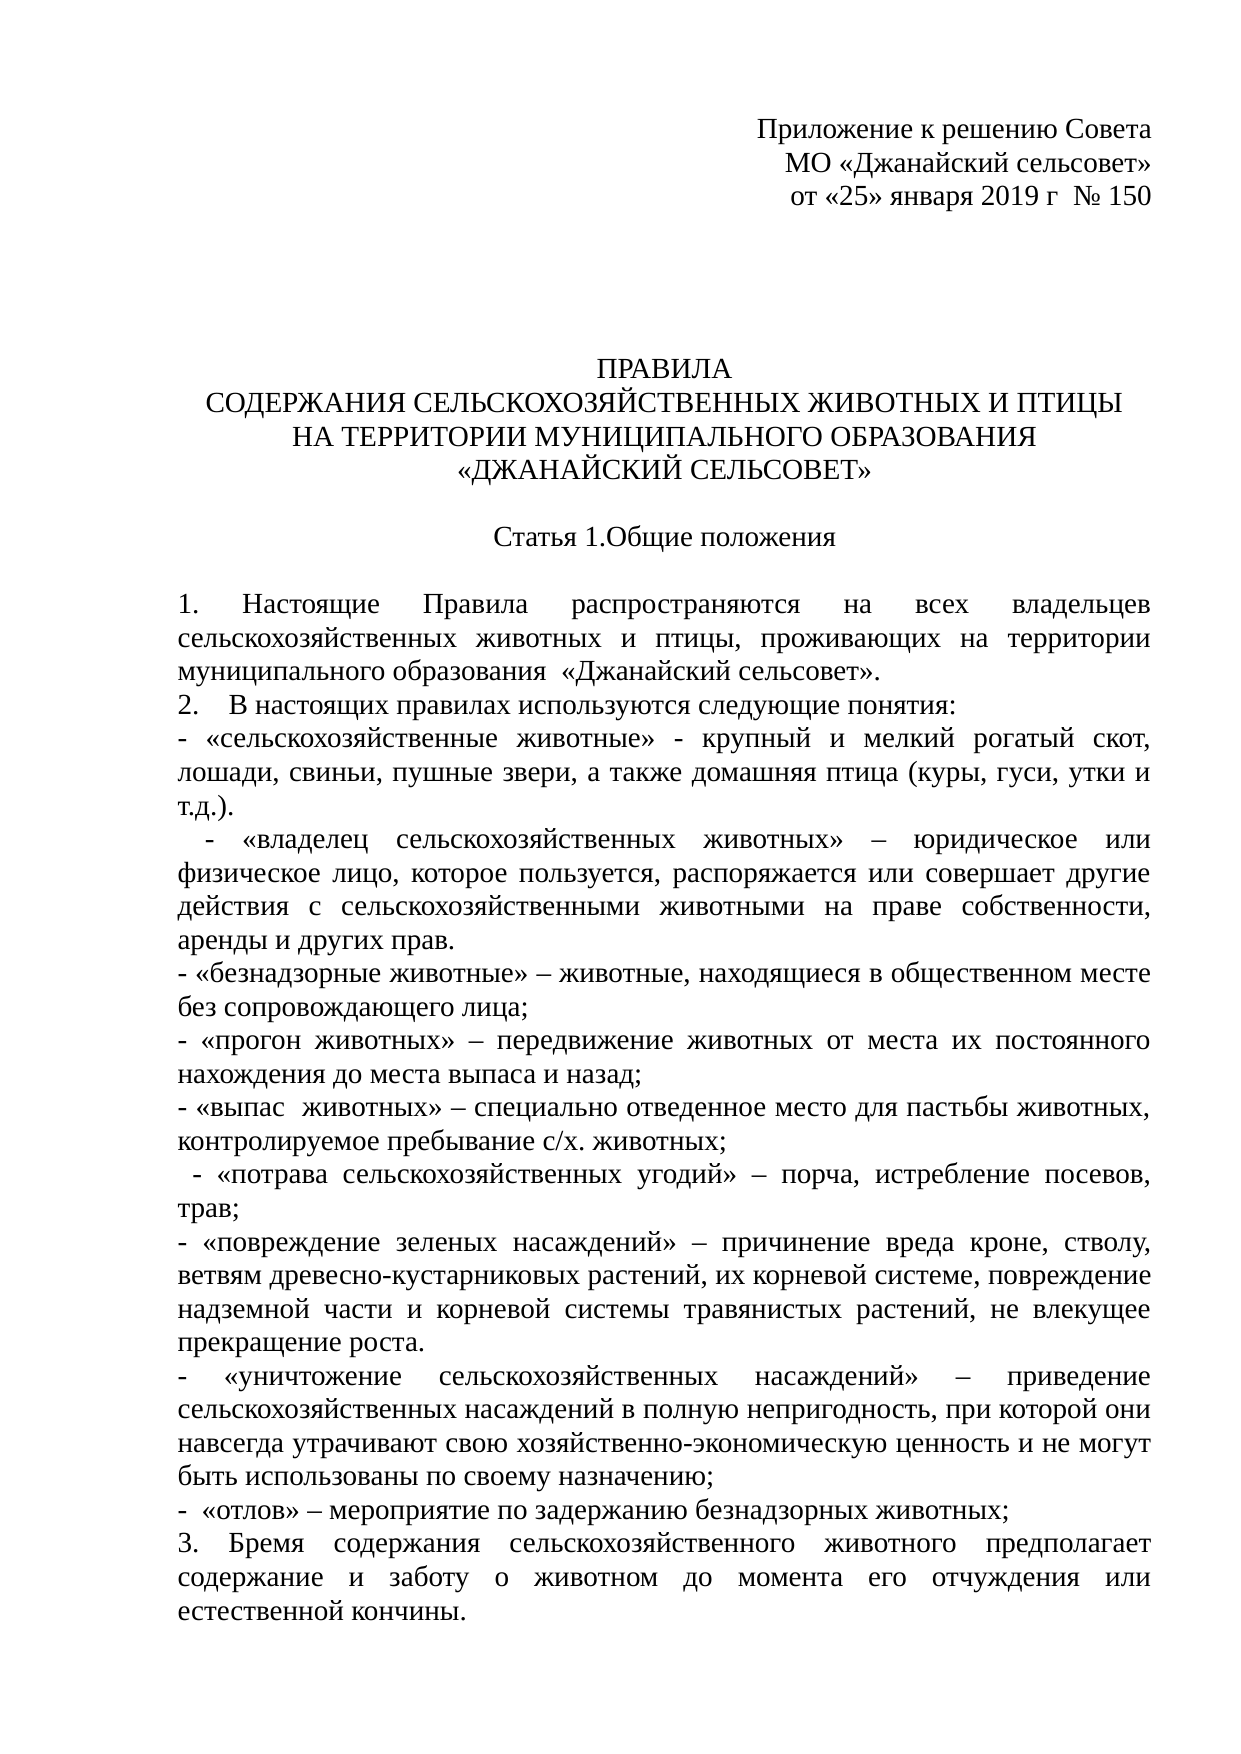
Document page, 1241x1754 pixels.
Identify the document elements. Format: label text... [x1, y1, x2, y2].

text - «сельскохозяйственные животные» - крупный и мелкий рогатый скот, лошади, свиньи, пушные звери, а также домашняя птица (куры, гуси, утки и т.д.). [177, 721, 1152, 821]
text от «25» января 2019 г № 150 [177, 178, 1152, 212]
text - «прогон животных» – передвижение животных от места их постоянного нахождения до места выпаса и назад; [177, 1022, 1152, 1089]
text - «выпас животных» – специально отведенное место для пастьбы животных, контролируемое пребывание с/х. животных; [177, 1089, 1152, 1157]
text МО «Джанайский сельсовет» [177, 145, 1152, 178]
text «ДЖАНАЙСКИЙ СЕЛЬСОВЕТ» [177, 452, 1152, 486]
text Статья 1.Общие положения [177, 519, 1152, 553]
text - «повреждение зеленых насаждений» – причинение вреда кроне, стволу, ветвям древесно-кустарниковых растений, их корневой системе, повреждение надземной части и корневой системы травянистых растений, не влекущее прекращение роста. [177, 1224, 1152, 1358]
text НА ТЕРРИТОРИИ МУНИЦИПАЛЬНОГО ОБРАЗОВАНИЯ [177, 419, 1152, 452]
text - «уничтожение сельскохозяйственных насаждений» – приведение сельскохозяйственных насаждений в полную непригодность, при которой они навсегда утрачивают свою хозяйственно-экономическую ценность и не могут быть использованы по своему назначению; [177, 1358, 1152, 1492]
text Приложение к решению Совета [177, 111, 1152, 145]
text - «владелец сельскохозяйственных животных» – юридическое или физическое лицо, которое пользуется, распоряжается или совершает другие действия с сельскохозяйственными животными на праве собственности, аренды и других прав. [177, 821, 1152, 955]
text 2. В настоящих правилах используются следующие понятия: [177, 687, 1152, 721]
text 3. Бремя содержания сельскохозяйственного животного предполагает содержание и заботу о животном до момента его отчуждения или естественной кончины. [177, 1526, 1152, 1626]
text - «потрава сельскохозяйственных угодий» – порча, истребление посевов, трав; [177, 1157, 1152, 1224]
text СОДЕРЖАНИЯ СЕЛЬСКОХОЗЯЙСТВЕННЫХ ЖИВОТНЫХ И ПТИЦЫ [177, 385, 1152, 419]
text 1. Настоящие Правила распространяются на всех владельцев сельскохозяйственных животных и птицы, проживающих на территории муниципального образования «Джанайский сельсовет». [177, 586, 1152, 687]
text ПРАВИЛА [177, 352, 1152, 385]
text - «отлов» – мероприятие по задержанию безнадзорных животных; [177, 1492, 1152, 1526]
text - «безнадзорные животные» – животные, находящиеся в общественном месте без сопровождающего лица; [177, 955, 1152, 1022]
